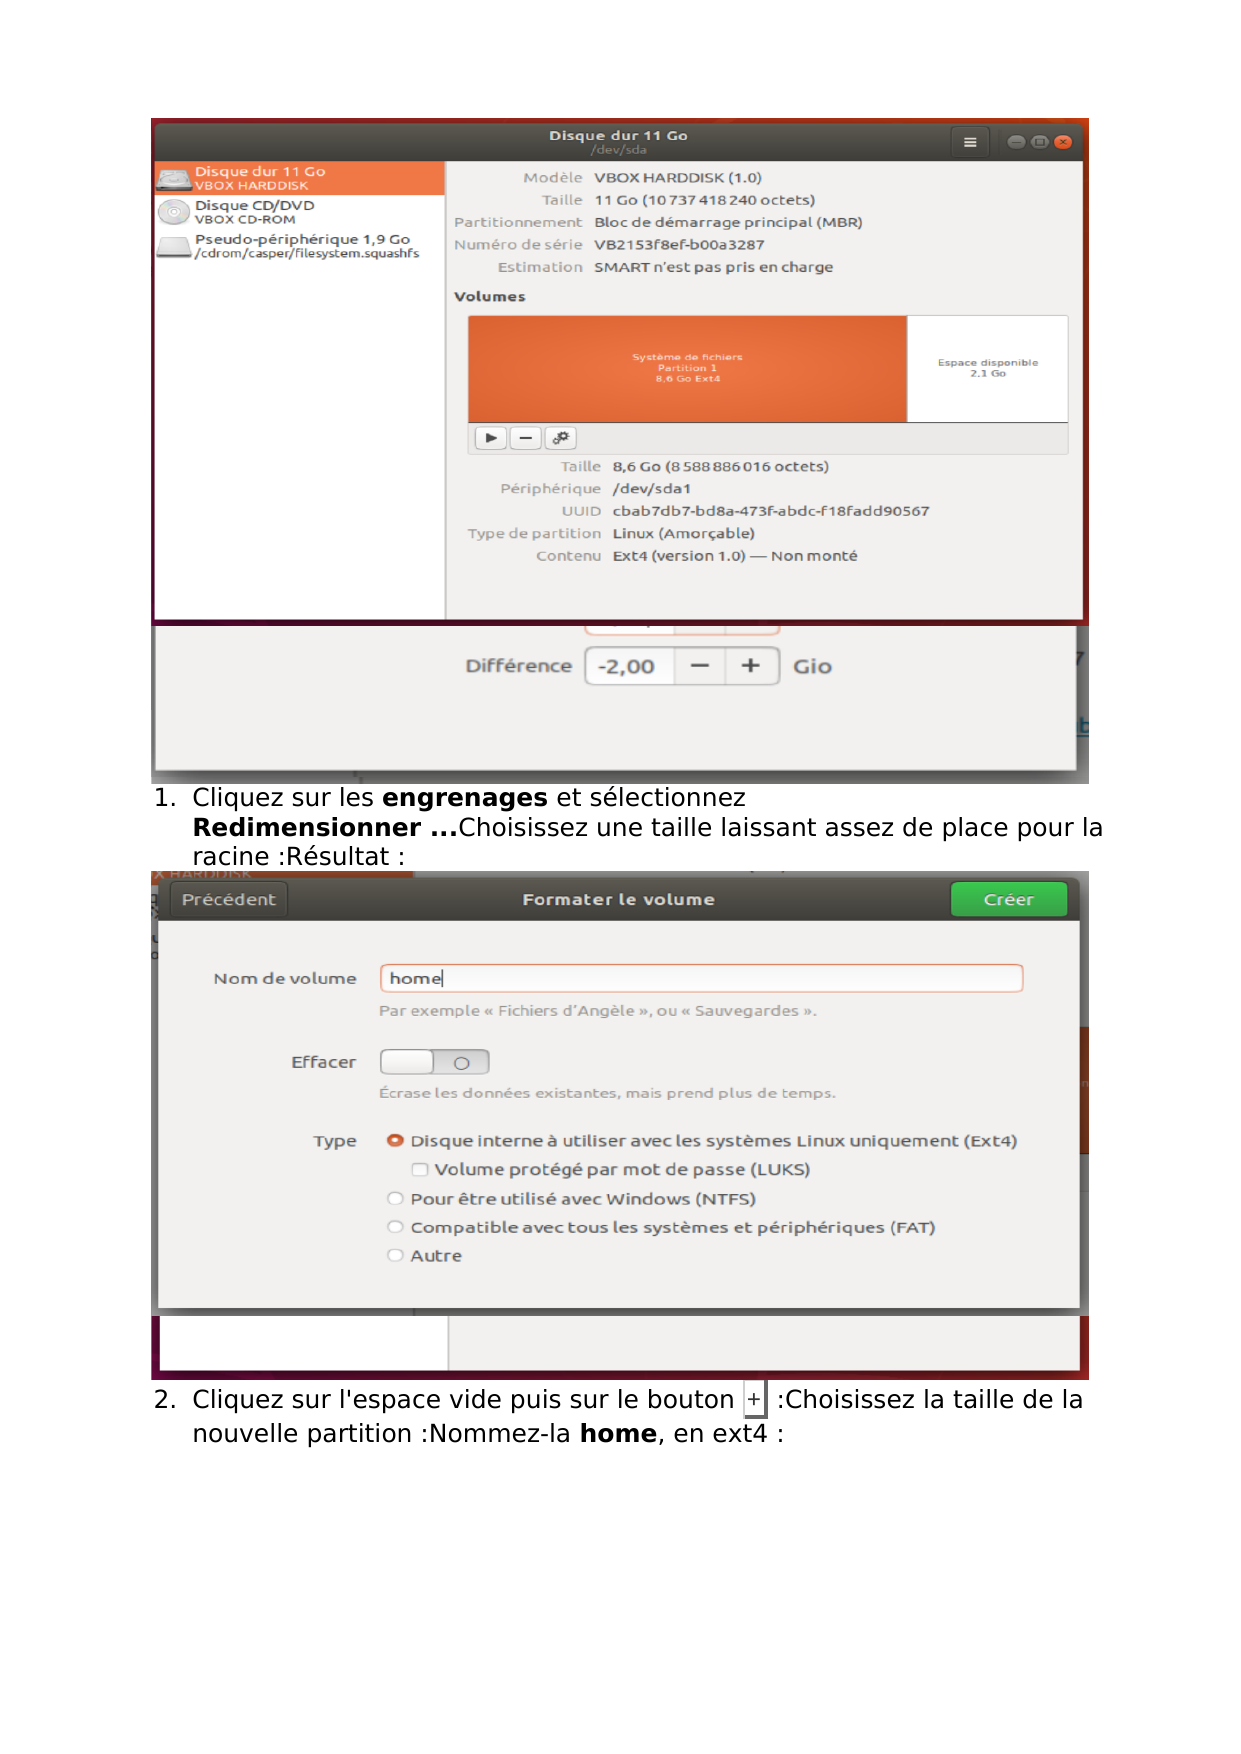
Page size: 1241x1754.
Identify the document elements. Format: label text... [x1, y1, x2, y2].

list Cliquez sur l'espace vide puis sur le bouton + :Choisissez la taille de la nouvelle partition :Nommez-la home, en ext4 : [177, 871, 1122, 1449]
picture [151, 118, 1089, 784]
picture [151, 871, 1089, 1380]
list Cliquez sur les engrenages et sélectionnez Redimensionner ...Choisissez une taille laissant assez de place pour la racine :Résultat : [177, 118, 1122, 871]
